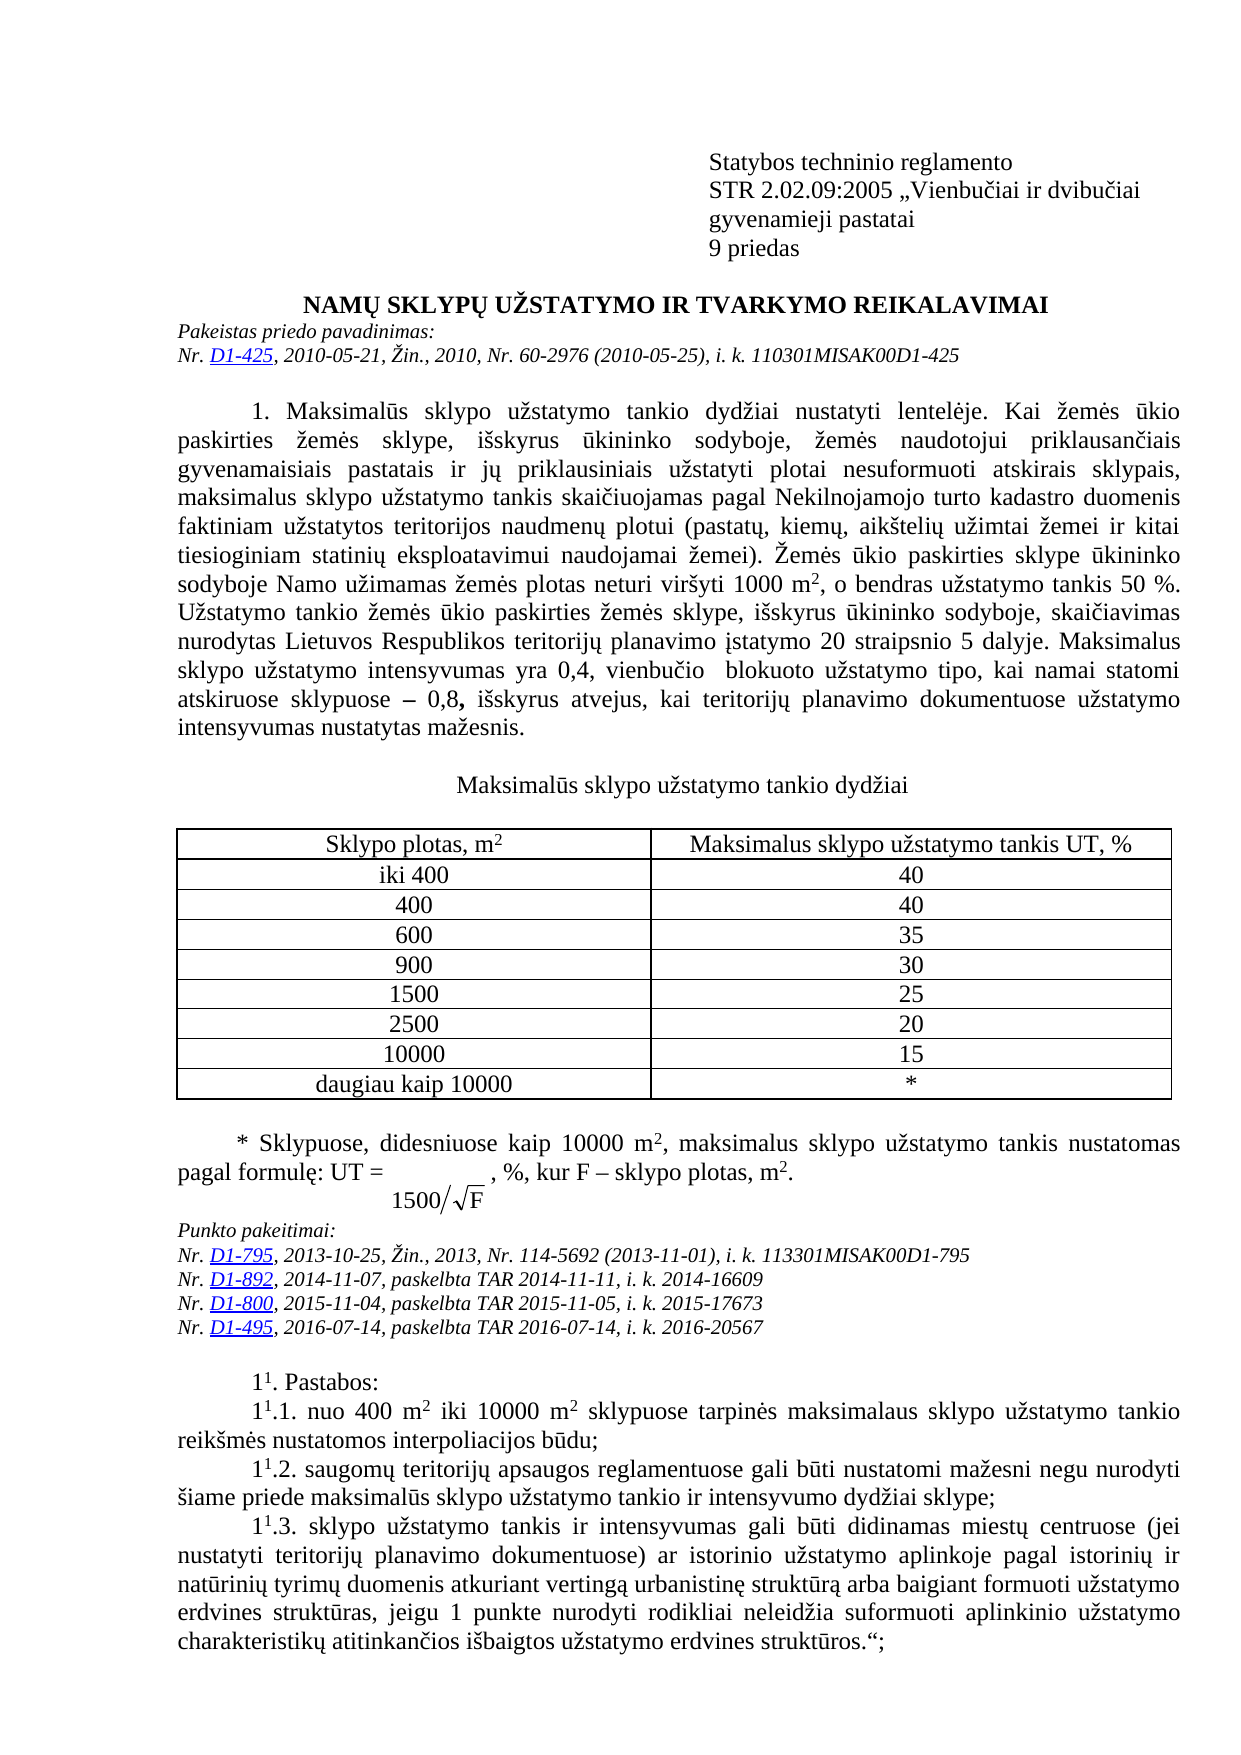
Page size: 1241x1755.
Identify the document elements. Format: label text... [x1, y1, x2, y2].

table_cell daugiau kaip 10000 [178, 1069, 650, 1098]
text 11. Pastabos: [177, 1367, 1181, 1396]
text Nr. D1-495, 2016-07-14, paskelbta TAR 2016-07-14, i. k. 2016-20567 [177, 1315, 1181, 1339]
table_cell 10000 [178, 1039, 650, 1068]
text Punkto pakeitimai: [177, 1218, 1181, 1242]
text Nr. D1-892, 2014-11-07, paskelbta TAR 2014-11-11, i. k. 2014-16609 [177, 1267, 1181, 1291]
table_cell iki 400 [178, 860, 650, 889]
text Statybos techninio reglamento [177, 147, 1181, 176]
text 11.3. sklypo užstatymo tankis ir intensyvumas gali būti didinamas miestų centruose (jei nustatyti teritorijų planavimo dokumentuose) ar istorinio užstatymo aplinkoje pagal istorinių ir natūrinių tyrimų duomenis atkuriant vertingą urbanistinę struktūrą arba baigiant formuoti užstatymo erdvines struktūras, jeigu 1 punkte nurodyti rodikliai neleidžia suformuoti aplinkinio užstatymo charakteristikų atitinkančios išbaigtos užstatymo erdvines struktūros.“; [177, 1511, 1181, 1655]
text 11.2. saugomų teritorijų apsaugos reglamentuose gali būti nustatomi mažesni negu nurodyti šiame priede maksimalūs sklypo užstatymo tankio ir intensyvumo dydžiai sklype; [177, 1454, 1181, 1511]
table_cell 30 [652, 950, 1171, 978]
text NAMŲ SKLYPŲ UŽSTATYMO IR TVARKYMO REIKALAVIMAI [177, 291, 1181, 319]
table_cell 25 [652, 980, 1171, 1008]
table_cell 40 [652, 860, 1171, 889]
table_cell 15 [652, 1039, 1171, 1068]
table_cell 900 [178, 950, 650, 978]
table_cell 2500 [178, 1009, 650, 1038]
text 1. Maksimalūs sklypo užstatymo tankio dydžiai nustatyti lentelėje. Kai žemės ūkio paskirties žemės sklype, išskyrus ūkininko sodyboje, žemės naudotojui priklausančiais gyvenamaisiais pastatais ir jų priklausiniais užstatyti plotai nesuformuoti atskirais sklypais, maksimalus sklypo užstatymo tankis skaičiuojamas pagal Nekilnojamojo turto kadastro duomenis faktiniam užstatytos teritorijos naudmenų plotui (pastatų, kiemų, aikštelių užimtai žemei ir kitai tiesioginiam statinių eksploatavimui naudojamai žemei). Žemės ūkio paskirties sklype ūkininko sodyboje Namo užimamas žemės plotas neturi viršyti 1000 m2, o bendras užstatymo tankis 50 %. Užstatymo tankio žemės ūkio paskirties žemės sklype, išskyrus ūkininko sodyboje, skaičiavimas nurodytas Lietuvos Respublikos teritorijų planavimo įstatymo 20 straipsnio 5 dalyje. Maksimalus sklypo užstatymo intensyvumas yra 0,4, vienbučio blokuoto užstatymo tipo, kai namai statomi atskiruose sklypuose – 0,8, išskyrus atvejus, kai teritorijų planavimo dokumentuose užstatymo intensyvumas nustatytas mažesnis. [177, 396, 1181, 741]
text STR 2.02.09:2005 „Vienbučiai ir dvibučiai [177, 176, 1181, 204]
table_cell 40 [652, 890, 1171, 919]
table_cell 20 [652, 1009, 1171, 1038]
text Pakeistas priedo pavadinimas: [177, 319, 1181, 343]
table_header Sklypo plotas, m2 [178, 830, 650, 858]
text * Sklypuose, didesniuose kaip 10000 m2, maksimalus sklypo užstatymo tankis nustatomas pagal formulę: UT = , %, kur F – sklypo plotas, m2. [177, 1128, 1181, 1218]
table_cell 1500 [178, 980, 650, 1008]
text gyvenamieji pastatai [177, 204, 1181, 233]
table_cell * [652, 1069, 1171, 1098]
text 11.1. nuo 400 m2 iki 10000 m2 sklypuose tarpinės maksimalaus sklypo užstatymo tankio reikšmės nustatomos interpoliacijos būdu; [177, 1396, 1181, 1454]
table_cell 35 [652, 920, 1171, 949]
text Maksimalūs sklypo užstatymo tankio dydžiai [177, 770, 1181, 799]
text Nr. D1-795, 2013-10-25, Žin., 2013, Nr. 114-5692 (2013-11-01), i. k. 113301MISAK00D1-795 [177, 1242, 1181, 1267]
table_header Maksimalus sklypo užstatymo tankis UT, % [652, 830, 1171, 858]
text 9 priedas [177, 233, 1181, 262]
table_cell 400 [178, 890, 650, 919]
text Nr. D1-425, 2010-05-21, Žin., 2010, Nr. 60-2976 (2010-05-25), i. k. 110301MISAK00D1-425 [177, 343, 1181, 367]
text Nr. D1-800, 2015-11-04, paskelbta TAR 2015-11-05, i. k. 2015-17673 [177, 1291, 1181, 1315]
table_cell 600 [178, 920, 650, 949]
